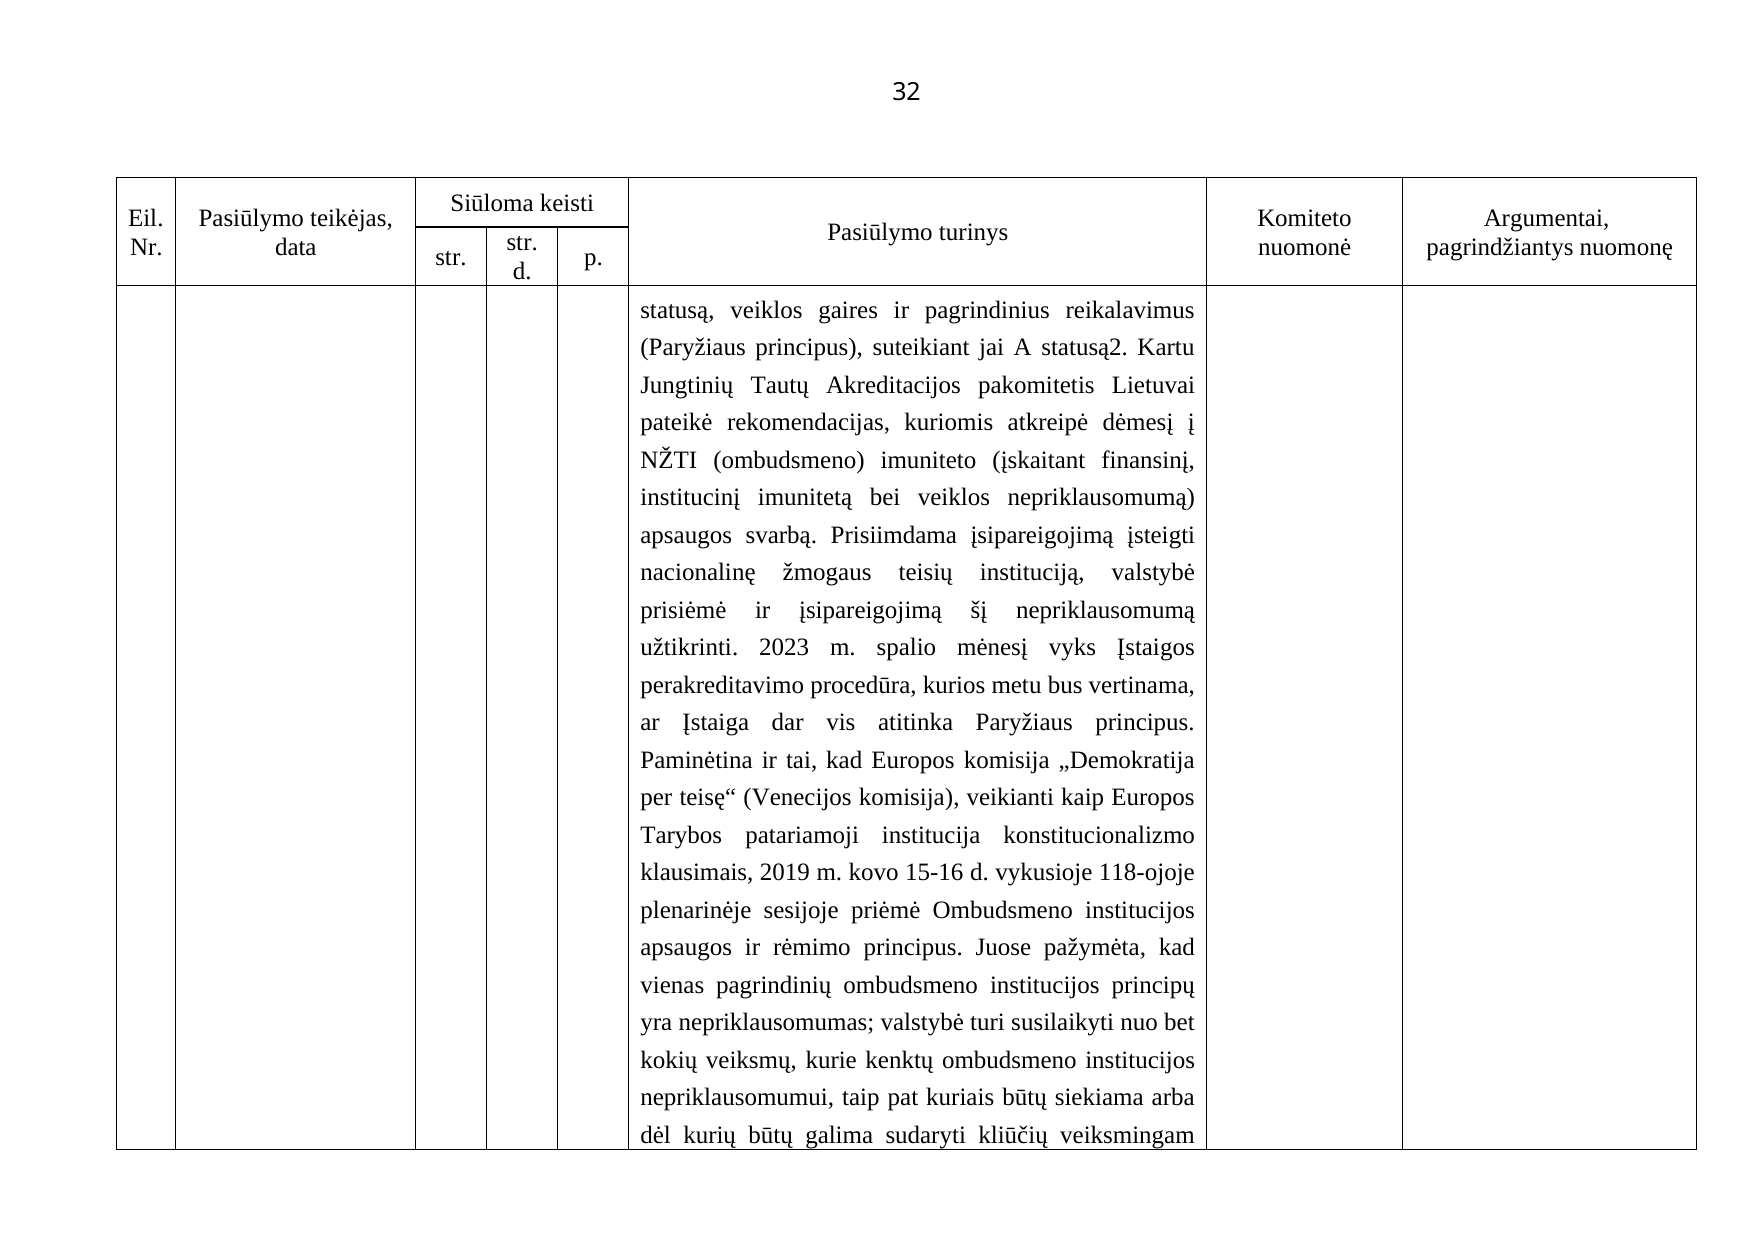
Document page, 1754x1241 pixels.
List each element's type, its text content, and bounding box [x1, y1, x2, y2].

table_cell [117, 286, 175, 1148]
table_header Argumentai, pagrindžiantys nuomonę [1403, 178, 1696, 285]
table_header Pasiūlymo turinys [629, 178, 1206, 285]
table_cell p. [558, 228, 628, 285]
table_header Siūloma keisti [416, 178, 628, 226]
table_cell [416, 286, 486, 1148]
table_cell [1403, 286, 1696, 1148]
table_header Pasiūlymo teikėjas, data [176, 178, 415, 285]
table_cell [558, 286, 628, 1148]
table_cell str. [416, 228, 486, 285]
table_cell statusą, veiklos gaires ir pagrindinius reikalavimus (Paryžiaus principus), suteikiant jai A statusą2. Kartu Jungtinių Tautų Akreditacijos pakomitetis Lietuvai pateikė rekomendacijas, kuriomis atkreipė dėmesį į NŽTI (ombudsmeno) imuniteto (įskaitant finansinį, institucinį imunitetą bei veiklos nepriklausomumą) apsaugos svarbą. Prisiimdama įsipareigojimą įsteigti nacionalinę žmogaus teisių instituciją, valstybė prisiėmė ir įsipareigojimą šį nepriklausomumą užtikrinti. 2023 m. spalio mėnesį vyks Įstaigos perakreditavimo procedūra, kurios metu bus vertinama, ar Įstaiga dar vis atitinka Paryžiaus principus. Paminėtina ir tai, kad Europos komisija „Demokratija per teisę“ (Venecijos komisija), veikianti kaip Europos Tarybos patariamoji institucija konstitucionalizmo klausimais, 2019 m. kovo 15-16 d. vykusioje 118-ojoje plenarinėje sesijoje priėmė Ombudsmeno institucijos apsaugos ir rėmimo principus. Juose pažymėta, kad vienas pagrindinių ombudsmeno institucijos principų yra nepriklausomumas; valstybė turi susilaikyti nuo bet kokių veiksmų, kurie kenktų ombudsmeno institucijos nepriklausomumui, taip pat kuriais būtų siekiama arba dėl kurių būtų galima sudaryti kliūčių veiksmingam [629, 286, 1206, 1148]
table_cell [176, 286, 415, 1148]
table_header Eil. Nr. [117, 178, 175, 285]
table_cell [1207, 286, 1402, 1148]
table_header Komiteto nuomonė [1207, 178, 1402, 285]
table_cell [487, 286, 557, 1148]
table_cell str. d. [487, 228, 557, 285]
